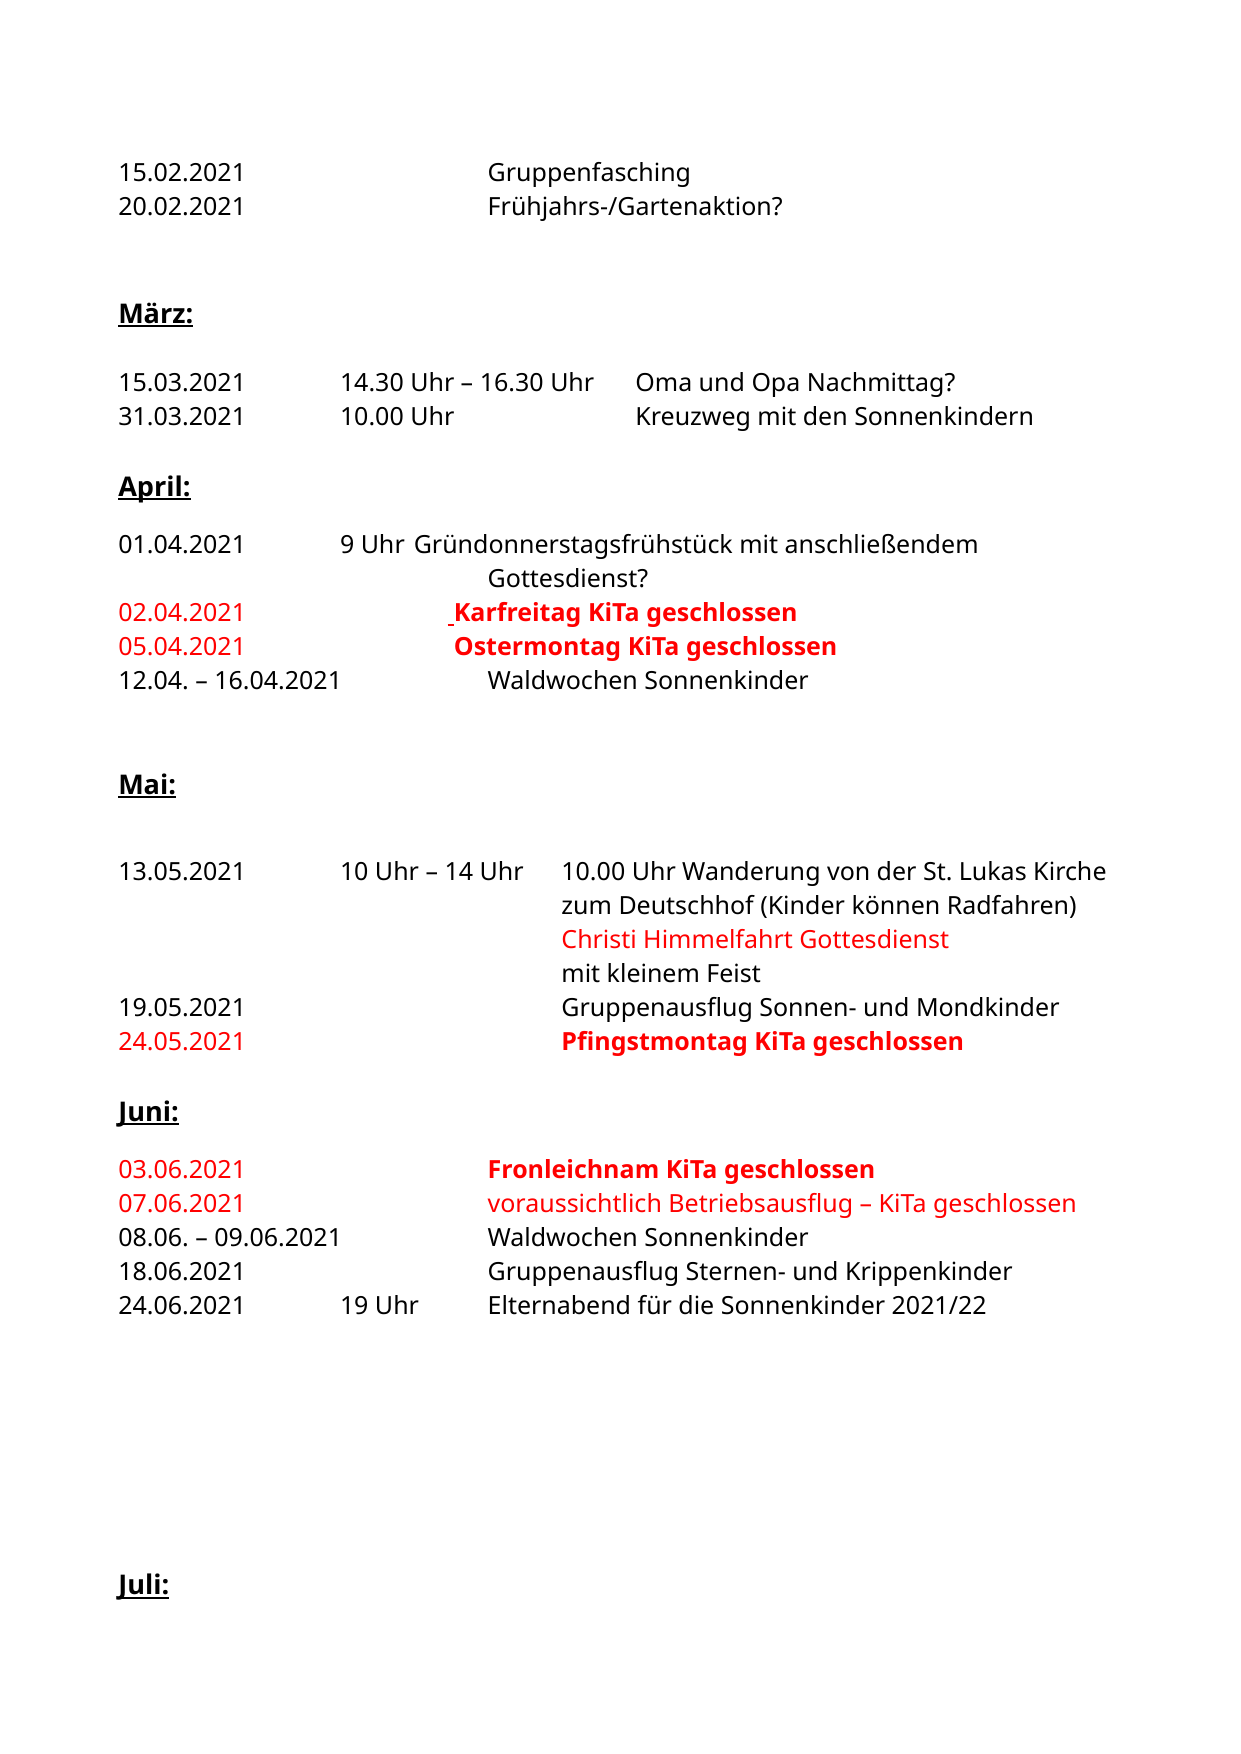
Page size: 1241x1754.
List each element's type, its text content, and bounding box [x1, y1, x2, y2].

text 12.04. – 16.04.2021 Waldwochen Sonnenkinder [118, 663, 1122, 697]
text 18.06.2021 Gruppenausflug Sternen- und Krippenkinder [118, 1254, 1122, 1288]
text April: [118, 467, 1122, 504]
text 02.04.2021 Karfreitag KiTa geschlossen [118, 595, 1122, 629]
text 15.02.2021 Gruppenfasching [118, 155, 1122, 189]
text 24.05.2021 Pfingstmontag KiTa geschlossen [118, 1024, 1122, 1092]
text 05.04.2021 Ostermontag KiTa geschlossen [118, 629, 1122, 663]
text 19.05.2021 Gruppenausflug Sonnen- und Mondkinder [118, 990, 1122, 1024]
text 24.06.2021 19 Uhr Elternabend für die Sonnenkinder 2021/22 [118, 1288, 1122, 1322]
text 15.03.2021 14.30 Uhr – 16.30 Uhr Oma und Opa Nachmittag? [118, 365, 1122, 399]
text 07.06.2021 voraussichtlich Betriebsausflug – KiTa geschlossen [118, 1186, 1122, 1220]
text Juli: [118, 1566, 1122, 1603]
text Juni: [118, 1092, 1122, 1129]
text zum Deutschhof (Kinder können Radfahren) [118, 888, 1122, 922]
text Christi Himmelfahrt Gottesdienst [118, 922, 1122, 956]
text Mai: [118, 765, 1122, 802]
text 31.03.2021 10.00 Uhr Kreuzweg mit den Sonnenkindern [118, 399, 1122, 433]
text Gottesdienst? [118, 561, 1122, 595]
text 03.06.2021 Fronleichnam KiTa geschlossen [118, 1152, 1122, 1186]
text März: [118, 294, 1122, 331]
text 20.02.2021 Frühjahrs-/Gartenaktion? [118, 189, 1122, 223]
text mit kleinem Feist [118, 956, 1122, 990]
text 13.05.2021 10 Uhr – 14 Uhr 10.00 Uhr Wanderung von der St. Lukas Kirche [118, 853, 1122, 888]
text 01.04.2021 9 Uhr Gründonnerstagsfrühstück mit anschließendem [118, 527, 1122, 561]
text 08.06. – 09.06.2021 Waldwochen Sonnenkinder [118, 1220, 1122, 1254]
